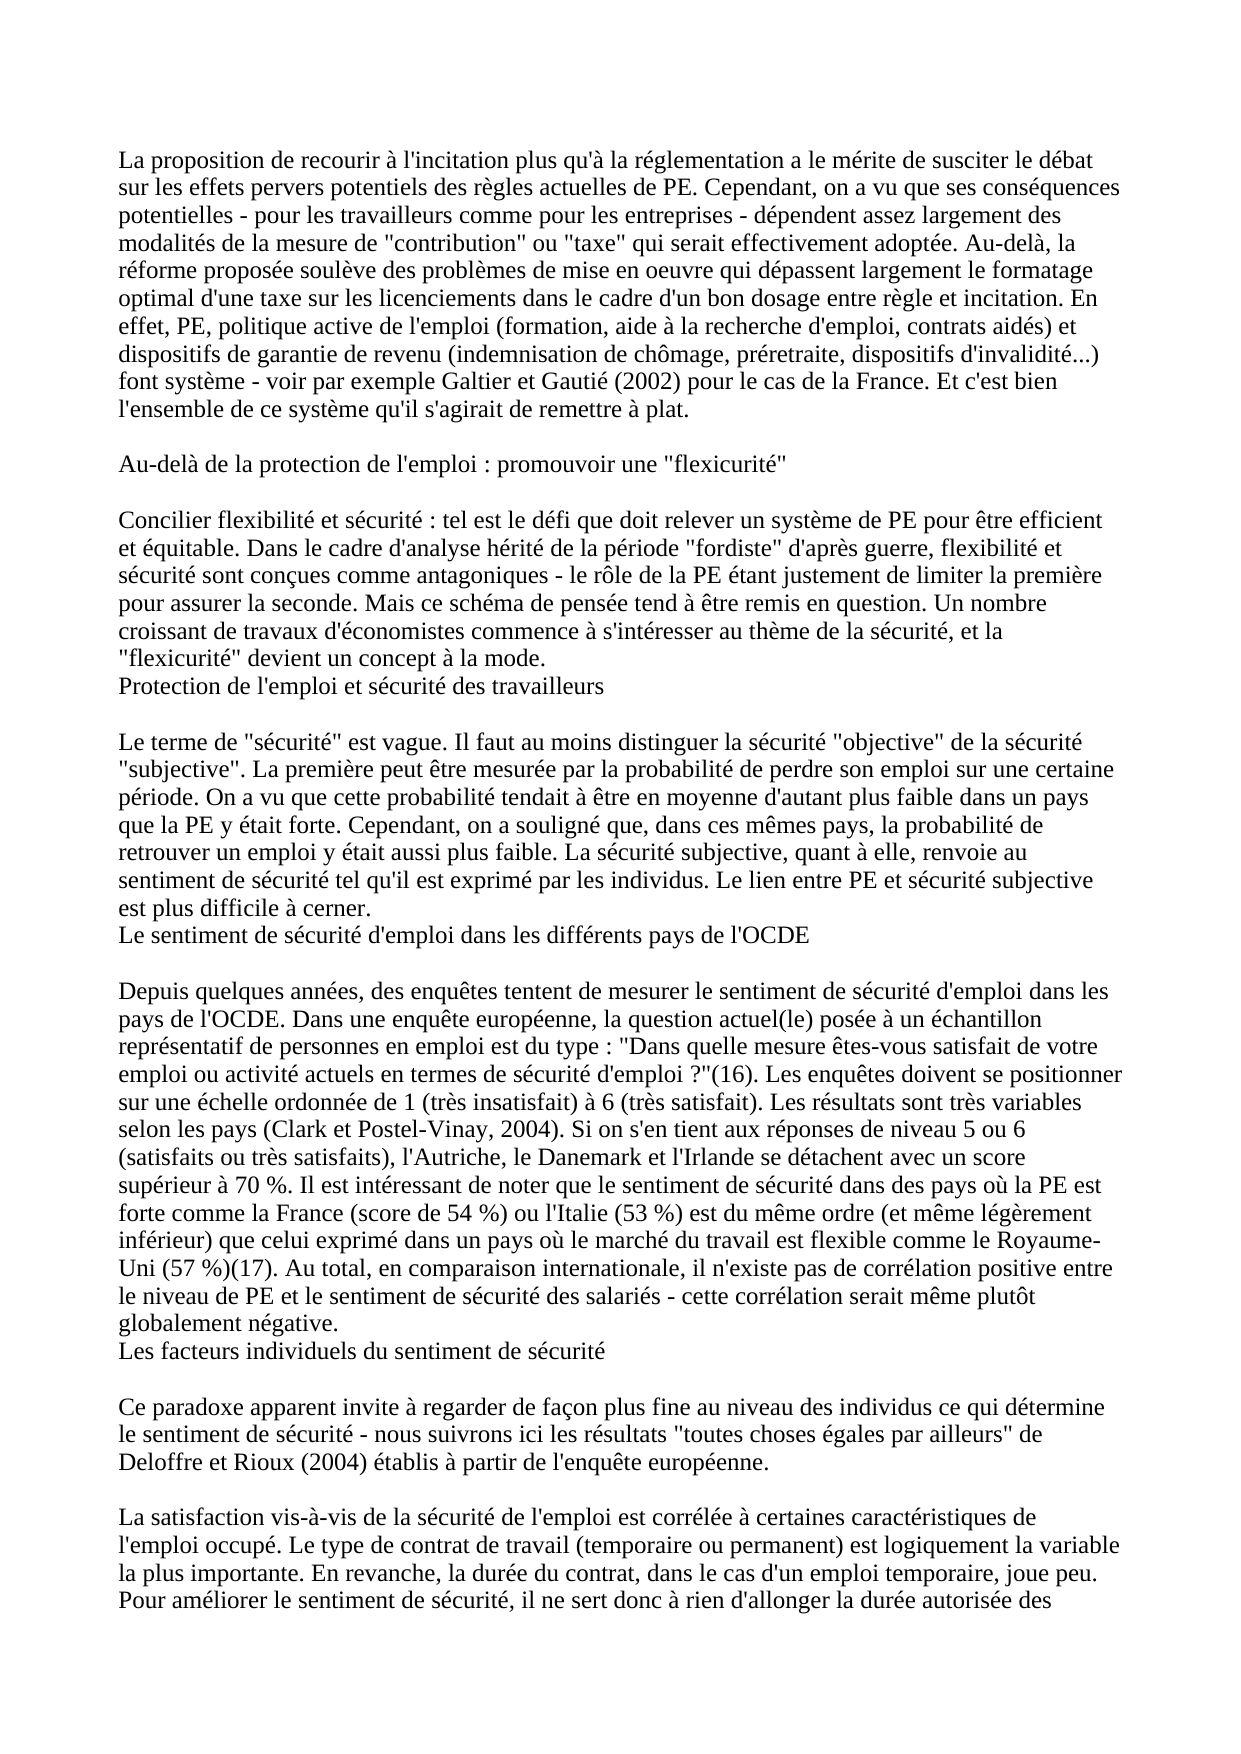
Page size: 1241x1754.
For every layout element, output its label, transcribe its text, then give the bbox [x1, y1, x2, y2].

text Le sentiment de sécurité d'emploi dans les différents pays de l'OCDE [118, 922, 1122, 949]
text La proposition de recourir à l'incitation plus qu'à la réglementation a le mérite de susciter le débat sur les effets pervers potentiels des règles actuelles de PE. Cependant, on a vu que ses conséquences potentielles - pour les travailleurs comme pour les entreprises - dépendent assez largement des modalités de la mesure de "contribution" ou "taxe" qui serait effectivement adoptée. Au-delà, la réforme proposée soulève des problèmes de mise en oeuvre qui dépassent largement le formatage optimal d'une taxe sur les licenciements dans le cadre d'un bon dosage entre règle et incitation. En effet, PE, politique active de l'emploi (formation, aide à la recherche d'emploi, contrats aidés) et dispositifs de garantie de revenu (indemnisation de chômage, préretraite, dispositifs d'invalidité...) font système - voir par exemple Galtier et Gautié (2002) pour le cas de la France. Et c'est bien l'ensemble de ce système qu'il s'agirait de remettre à plat. [118, 146, 1122, 423]
text Protection de l'emploi et sécurité des travailleurs [118, 672, 1122, 700]
text Au-delà de la protection de l'emploi : promouvoir une "flexicurité" [118, 451, 1122, 478]
text Concilier flexibilité et sécurité : tel est le défi que doit relever un système de PE pour être efficient et équitable. Dans le cadre d'analyse hérité de la période "fordiste" d'après guerre, flexibilité et sécurité sont conçues comme antagoniques - le rôle de la PE étant justement de limiter la première pour assurer la seconde. Mais ce schéma de pensée tend à être remis en question. Un nombre croissant de travaux d'économistes commence à s'intéresser au thème de la sécurité, et la "flexicurité" devient un concept à la mode. [118, 506, 1122, 672]
text Ce paradoxe apparent invite à regarder de façon plus fine au niveau des individus ce qui détermine le sentiment de sécurité - nous suivrons ici les résultats "toutes choses égales par ailleurs" de Deloffre et Rioux (2004) établis à partir de l'enquête européenne. [118, 1393, 1122, 1476]
text Le terme de "sécurité" est vague. Il faut au moins distinguer la sécurité "objective" de la sécurité "subjective". La première peut être mesurée par la probabilité de perdre son emploi sur une certaine période. On a vu que cette probabilité tendait à être en moyenne d'autant plus faible dans un pays que la PE y était forte. Cependant, on a souligné que, dans ces mêmes pays, la probabilité de retrouver un emploi y était aussi plus faible. La sécurité subjective, quant à elle, renvoie au sentiment de sécurité tel qu'il est exprimé par les individus. Le lien entre PE et sécurité subjective est plus difficile à cerner. [118, 728, 1122, 922]
text Depuis quelques années, des enquêtes tentent de mesurer le sentiment de sécurité d'emploi dans les pays de l'OCDE. Dans une enquête européenne, la question actuel(le) posée à un échantillon représentatif de personnes en emploi est du type : "Dans quelle mesure êtes-vous satisfait de votre emploi ou activité actuels en termes de sécurité d'emploi ?"(16). Les enquêtes doivent se positionner sur une échelle ordonnée de 1 (très insatisfait) à 6 (très satisfait). Les résultats sont très variables selon les pays (Clark et Postel-Vinay, 2004). Si on s'en tient aux réponses de niveau 5 ou 6 (satisfaits ou très satisfaits), l'Autriche, le Danemark et l'Irlande se détachent avec un score supérieur à 70 %. Il est intéressant de noter que le sentiment de sécurité dans des pays où la PE est forte comme la France (score de 54 %) ou l'Italie (53 %) est du même ordre (et même légèrement inférieur) que celui exprimé dans un pays où le marché du travail est flexible comme le Royaume-Uni (57 %)(17). Au total, en comparaison internationale, il n'existe pas de corrélation positive entre le niveau de PE et le sentiment de sécurité des salariés - cette corrélation serait même plutôt globalement négative. [118, 977, 1122, 1337]
text La satisfaction vis-à-vis de la sécurité de l'emploi est corrélée à certaines caractéristiques de l'emploi occupé. Le type de contrat de travail (temporaire ou permanent) est logiquement la variable la plus importante. En revanche, la durée du contrat, dans le cas d'un emploi temporaire, joue peu. Pour améliorer le sentiment de sécurité, il ne sert donc à rien d'allonger la durée autorisée des [118, 1503, 1122, 1614]
text Les facteurs individuels du sentiment de sécurité [118, 1337, 1122, 1365]
